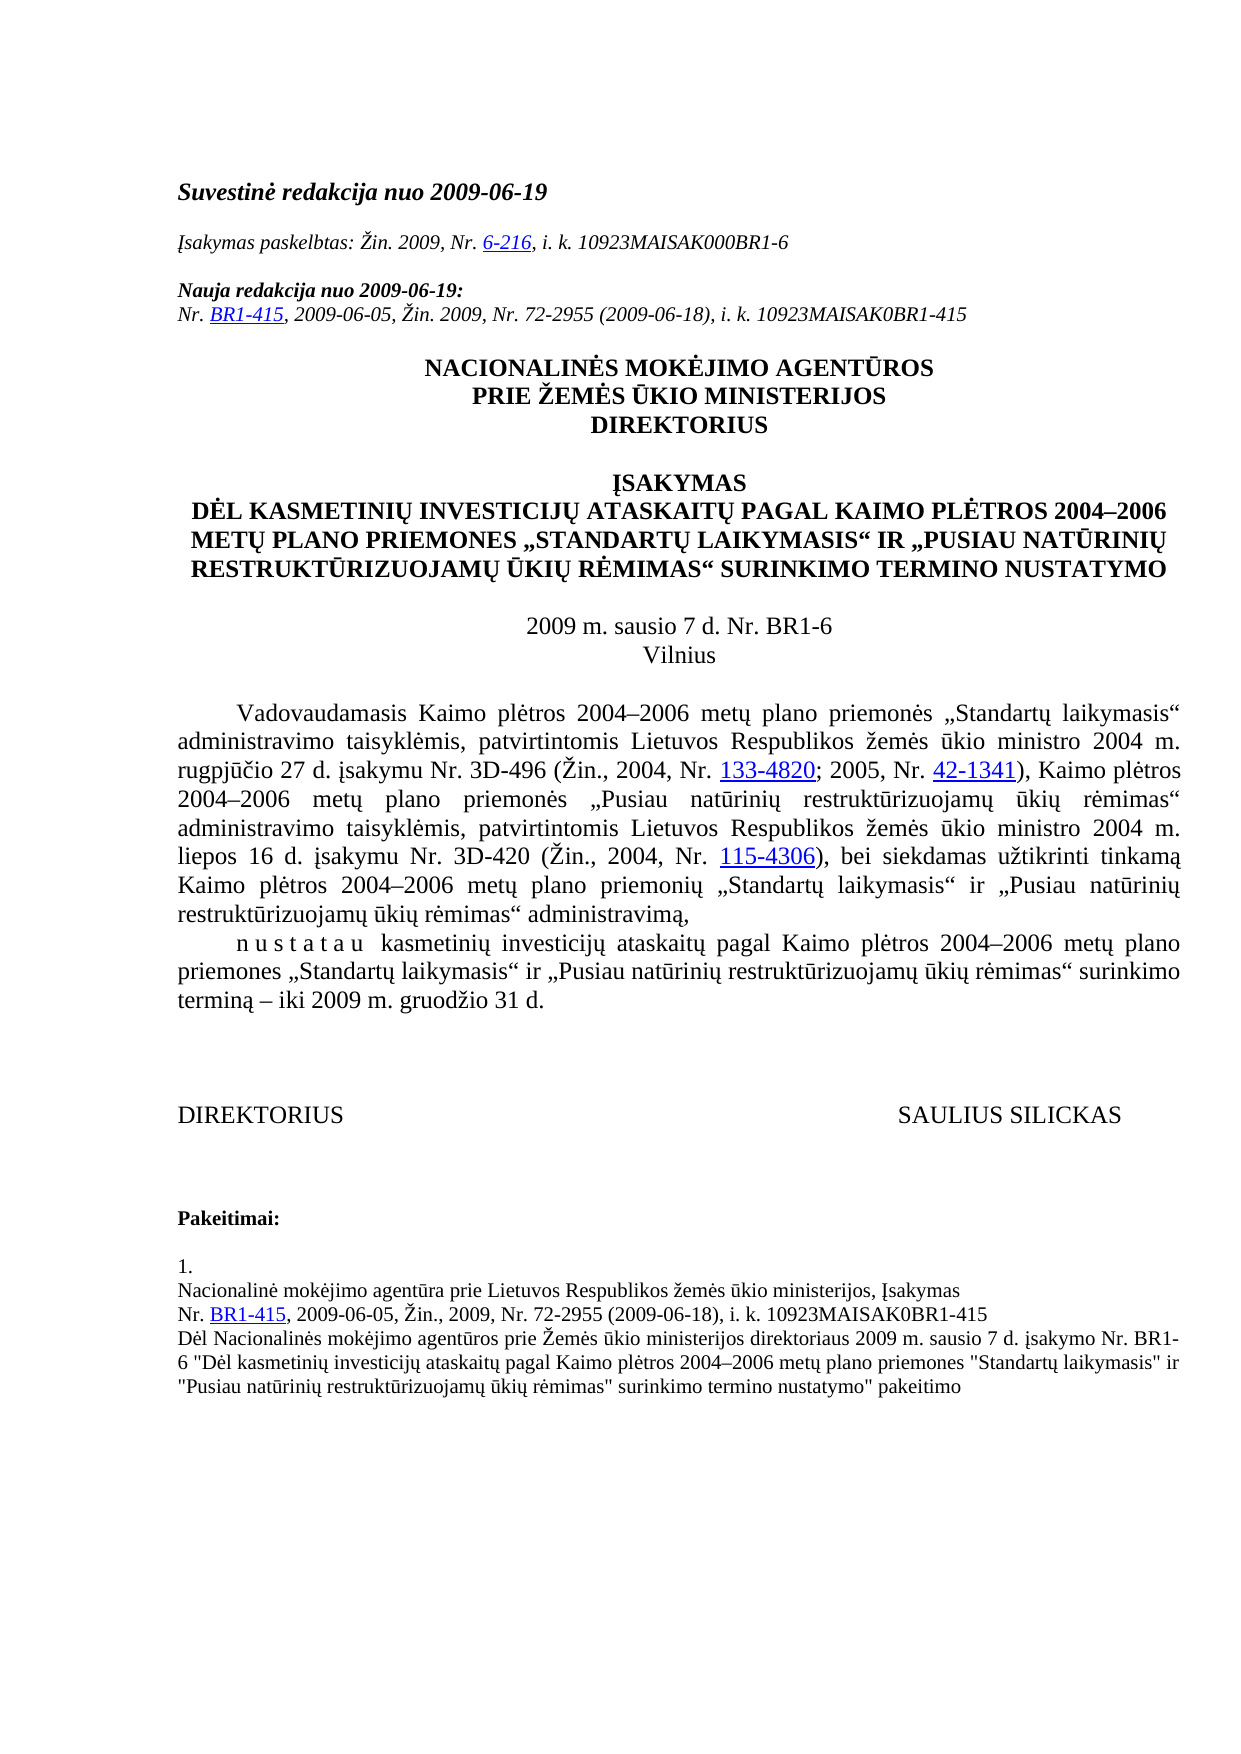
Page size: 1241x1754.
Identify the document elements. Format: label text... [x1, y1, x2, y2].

text Pakeitimai: [177, 1206, 1181, 1230]
text Nr. BR1-415, 2009-06-05, Žin. 2009, Nr. 72-2955 (2009-06-18), i. k. 10923MAISAK0BR1-415 [177, 302, 1181, 326]
text 2009 m. sausio 7 d. Nr. BR1-6 [177, 611, 1181, 640]
text Vadovaudamasis Kaimo plėtros 2004–2006 metų plano priemonės „Standartų laikymasis“ administravimo taisyklėmis, patvirtintomis Lietuvos Respublikos žemės ūkio ministro 2004 m. rugpjūčio 27 d. įsakymu Nr. 3D-496 (Žin., 2004, Nr. 133-4820; 2005, Nr. 42-1341), Kaimo plėtros 2004–2006 metų plano priemonės „Pusiau natūrinių restruktūrizuojamų ūkių rėmimas“ administravimo taisyklėmis, patvirtintomis Lietuvos Respublikos žemės ūkio ministro 2004 m. liepos 16 d. įsakymu Nr. 3D-420 (Žin., 2004, Nr. 115-4306), bei siekdamas užtikrinti tinkamą Kaimo plėtros 2004–2006 metų plano priemonių „Standartų laikymasis“ ir „Pusiau natūrinių restruktūrizuojamų ūkių rėmimas“ administravimą, [177, 698, 1181, 928]
text Vilnius [177, 640, 1181, 669]
text Nr. BR1-415, 2009-06-05, Žin., 2009, Nr. 72-2955 (2009-06-18), i. k. 10923MAISAK0BR1-415 [177, 1302, 1181, 1326]
text Nauja redakcija nuo 2009-06-19: [177, 278, 1181, 302]
text DĖL KASMETINIŲ INVESTICIJŲ ATASKAITŲ PAGAL KAIMO PLĖTROS 2004–2006 METŲ PLANO PRIEMONES „STANDARTŲ LAIKYMASIS“ IR „PUSIAU NATŪRINIŲ RESTRUKTŪRIZUOJAMŲ ŪKIŲ RĖMIMAS“ SURINKIMO TERMINO NUSTATYMO [177, 496, 1181, 583]
text Nacionalinė mokėjimo agentūra prie Lietuvos Respublikos žemės ūkio ministerijos, Įsakymas [177, 1278, 1181, 1302]
text 1. [177, 1254, 1181, 1278]
text Dėl Nacionalinės mokėjimo agentūros prie Žemės ūkio ministerijos direktoriaus 2009 m. sausio 7 d. įsakymo Nr. BR1-6 "Dėl kasmetinių investicijų ataskaitų pagal Kaimo plėtros 2004–2006 metų plano priemones "Standartų laikymasis" ir "Pusiau natūrinių restruktūrizuojamų ūkių rėmimas" surinkimo termino nustatymo" pakeitimo [177, 1326, 1181, 1398]
text nustatau kasmetinių investicijų ataskaitų pagal Kaimo plėtros 2004–2006 metų plano priemones „Standartų laikymasis“ ir „Pusiau natūrinių restruktūrizuojamų ūkių rėmimas“ surinkimo terminą – iki 2009 m. gruodžio 31 d. [177, 928, 1181, 1014]
text ĮSAKYMAS [177, 468, 1181, 496]
text DIREKTORIUS [177, 410, 1181, 439]
text Įsakymas paskelbtas: Žin. 2009, Nr. 6-216, i. k. 10923MAISAK000BR1-6 [177, 230, 1181, 254]
text DIREKTORIUS SAULIUS SILICKAS [177, 1100, 1181, 1129]
text Suvestinė redakcija nuo 2009-06-19 [177, 177, 1181, 206]
text PRIE ŽEMĖS ŪKIO MINISTERIJOS [177, 381, 1181, 410]
text NACIONALINĖS MOKĖJIMO AGENTŪROS [177, 353, 1181, 381]
